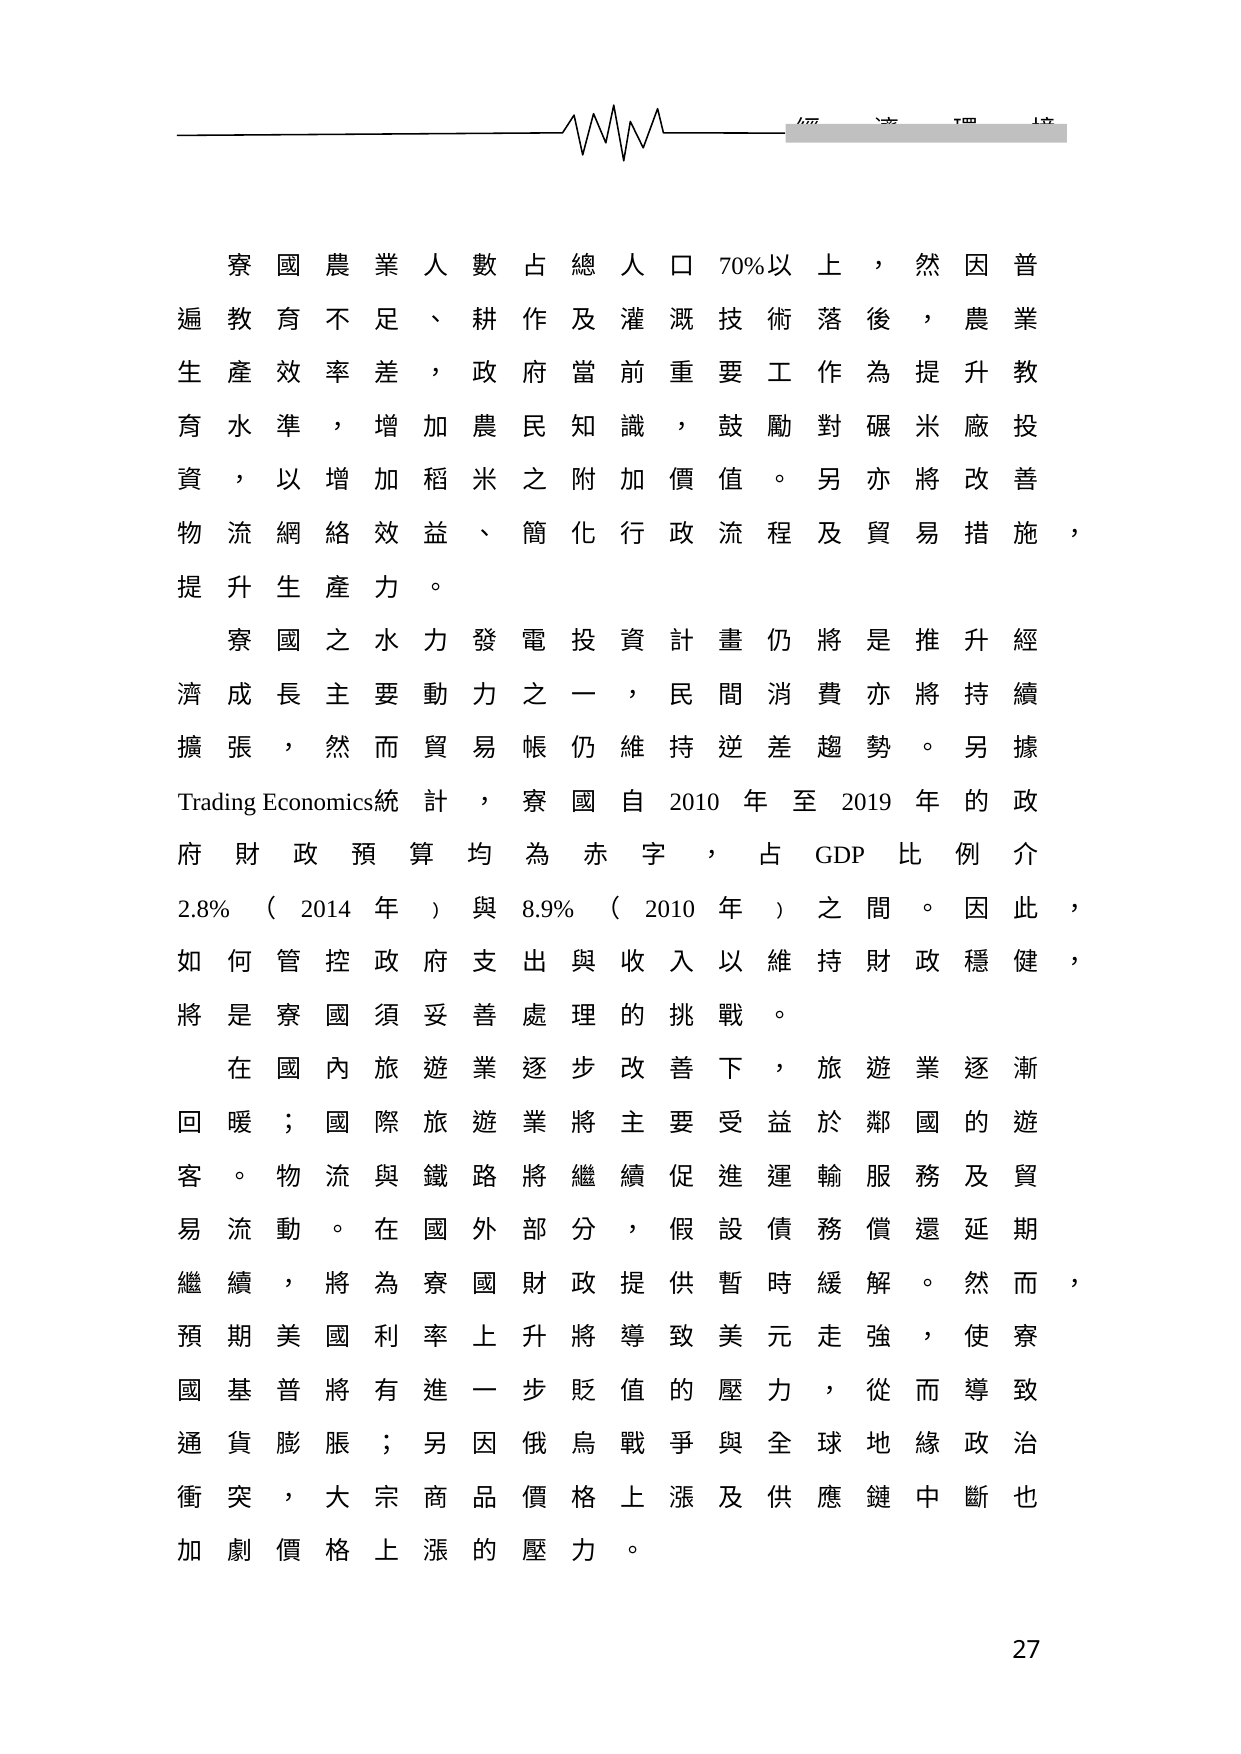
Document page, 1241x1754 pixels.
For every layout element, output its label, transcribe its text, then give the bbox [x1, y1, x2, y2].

text 在國內旅遊業逐步改善下，旅遊業逐漸回暖；國際旅遊業將主要受益於鄰國的遊客。物流與鐵路將繼續促進運輸服務及貿易流動。在國外部分，假設債務償還延期繼續，將為寮國財政提供暫時緩解。然而，預期美國利率上升將導致美元走強，使寮國基普將有進一步貶值的壓力，從而導致通貨膨脹；另因俄烏戰爭與全球地緣政治衝突，大宗商品價格上漲及供應鏈中斷也加劇價格上漲的壓力。 [178, 1040, 1063, 1576]
text 寮國農業人數占總人口70%以上，然因普遍教育不足、耕作及灌溉技術落後，農業生產效率差，政府當前重要工作為提升教育水準，增加農民知識，鼓勵對碾米廠投資，以增加稻米之附加價值。另亦將改善物流網絡效益、簡化行政流程及貿易措施，提升生產力。 [178, 237, 1063, 612]
text 寮國之水力發電投資計畫仍將是推升經濟成長主要動力之一，民間消費亦將持續擴張，然而貿易帳仍維持逆差趨勢。另據Trading Economics統計，寮國自2010年至2019年的政府財政預算均為赤字，占GDP比例介2.8%（2014年﹚與8.9%（2010年﹚之間。因此，如何管控政府支出與收入以維持財政穩健，將是寮國須妥善處理的挑戰。 [178, 612, 1063, 1040]
